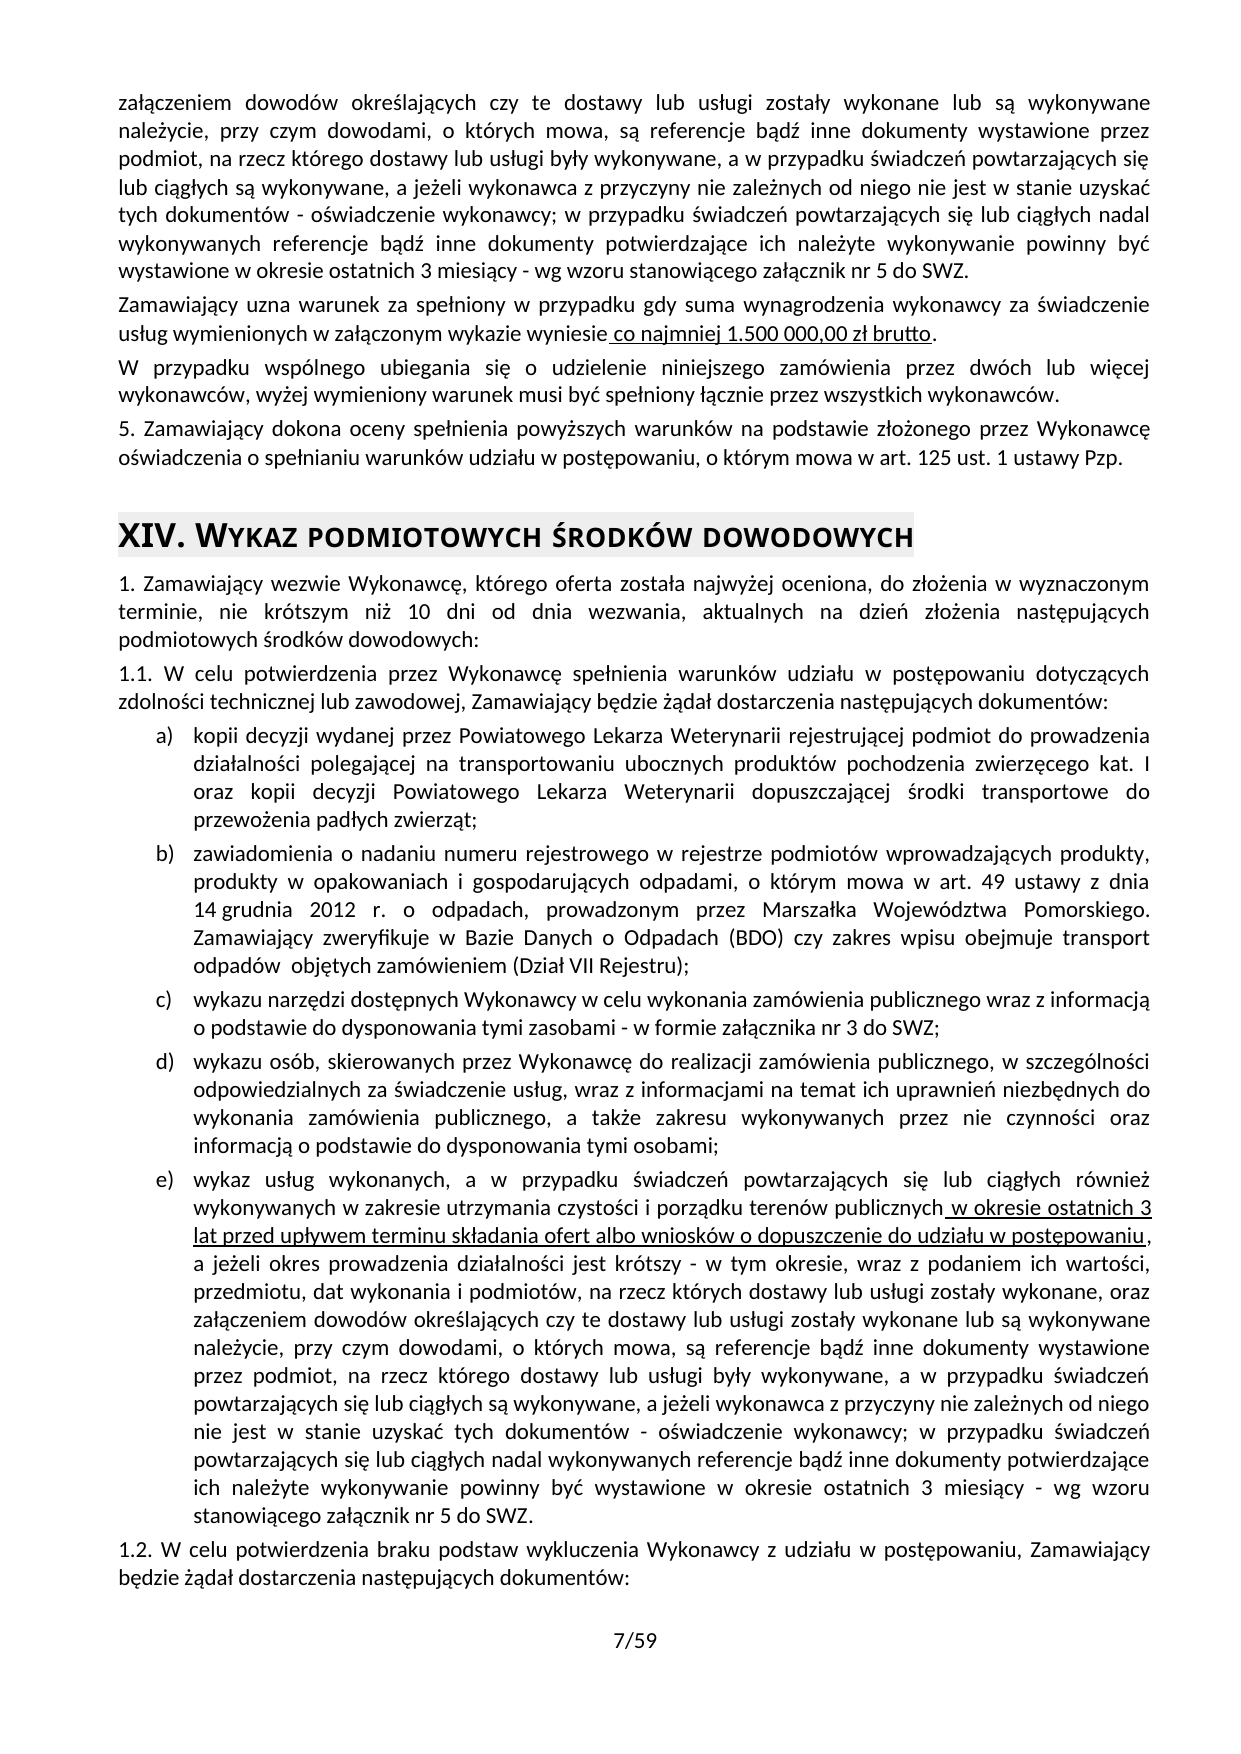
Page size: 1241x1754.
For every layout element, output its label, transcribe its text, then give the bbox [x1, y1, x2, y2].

list kopii decyzji wydanej przez Powiatowego Lekarza Weterynarii rejestrującej podmiot do prowadzenia działalności polegającej na transportowaniu ubocznych produktów pochodzenia zwierzęcego kat. I oraz kopii decyzji Powiatowego Lekarza Weterynarii dopuszczającej środki transportowe do przewożenia padłych zwierząt; [156, 721, 1152, 833]
text 5. Zamawiający dokona oceny spełnienia powyższych warunków na podstawie złożonego przez Wykonawcę oświadczenia o spełnianiu warunków udziału w postępowaniu, o którym mowa w art. 125 ust. 1 ustawy Pzp. [118, 414, 1152, 471]
list wykazu osób, skierowanych przez Wykonawcę do realizacji zamówienia publicznego, w szczególności odpowiedzialnych za świadczenie usług, wraz z informacjami na temat ich uprawnień niezbędnych do wykonania zamówienia publicznego, a także zakresu wykonywanych przez nie czynności oraz informacją o podstawie do dysponowania tymi osobami; [156, 1047, 1152, 1159]
text 1.2. W celu potwierdzenia braku podstaw wykluczenia Wykonawcy z udziału w postępowaniu, Zamawiający będzie żądał dostarczenia następujących dokumentów: [118, 1535, 1152, 1591]
subtitle XIV. Wykaz podmiotowych środków dowodowych [118, 512, 1152, 557]
text 1.1. W celu potwierdzenia przez Wykonawcę spełnienia warunków udziału w postępowaniu dotyczących zdolności technicznej lub zawodowej, Zamawiający będzie żądał dostarczenia następujących dokumentów: [118, 659, 1152, 715]
list wykaz usług wykonanych, a w przypadku świadczeń powtarzających się lub ciągłych również wykonywanych w zakresie utrzymania czystości i porządku terenów publicznych w okresie ostatnich 3 lat przed upływem terminu składania ofert albo wniosków o dopuszczenie do udziału w postępowaniu, a jeżeli okres prowadzenia działalności jest krótszy - w tym okresie, wraz z podaniem ich wartości, przedmiotu, dat wykonania i podmiotów, na rzecz których dostawy lub usługi zostały wykonane, oraz załączeniem dowodów określających czy te dostawy lub usługi zostały wykonane lub są wykonywane należycie, przy czym dowodami, o których mowa, są referencje bądź inne dokumenty wystawione przez podmiot, na rzecz którego dostawy lub usługi były wykonywane, a w przypadku świadczeń powtarzających się lub ciągłych są wykonywane, a jeżeli wykonawca z przyczyny nie zależnych od niego nie jest w stanie uzyskać tych dokumentów - oświadczenie wykonawcy; w przypadku świadczeń powtarzających się lub ciągłych nadal wykonywanych referencje bądź inne dokumenty potwierdzające ich należyte wykonywanie powinny być wystawione w okresie ostatnich 3 miesiący - wg wzoru stanowiącego załącznik nr 5 do SWZ. [156, 1165, 1152, 1529]
text W przypadku wspólnego ubiegania się o udzielenie niniejszego zamówienia przez dwóch lub więcej wykonawców, wyżej wymieniony warunek musi być spełniony łącznie przez wszystkich wykonawców. [118, 353, 1152, 409]
text załączeniem dowodów określających czy te dostawy lub usługi zostały wykonane lub są wykonywane należycie, przy czym dowodami, o których mowa, są referencje bądź inne dokumenty wystawione przez podmiot, na rzecz którego dostawy lub usługi były wykonywane, a w przypadku świadczeń powtarzających się lub ciągłych są wykonywane, a jeżeli wykonawca z przyczyny nie zależnych od niego nie jest w stanie uzyskać tych dokumentów - oświadczenie wykonawcy; w przypadku świadczeń powtarzających się lub ciągłych nadal wykonywanych referencje bądź inne dokumenty potwierdzające ich należyte wykonywanie powinny być wystawione w okresie ostatnich 3 miesiący - wg wzoru stanowiącego załącznik nr 5 do SWZ. [118, 88, 1152, 285]
text 1. Zamawiający wezwie Wykonawcę, którego oferta została najwyżej oceniona, do złożenia w wyznaczonym terminie, nie krótszym niż 10 dni od dnia wezwania, aktualnych na dzień złożenia następujących podmiotowych środków dowodowych: [118, 569, 1152, 653]
list wykazu narzędzi dostępnych Wykonawcy w celu wykonania zamówienia publicznego wraz z informacją o podstawie do dysponowania tymi zasobami - w formie załącznika nr 3 do SWZ; [156, 985, 1152, 1041]
list zawiadomienia o nadaniu numeru rejestrowego w rejestrze podmiotów wprowadzających produkty, produkty w opakowaniach i gospodarujących odpadami, o którym mowa w art. 49 ustawy z dnia 14 grudnia 2012 r. o odpadach, prowadzonym przez Marszałka Województwa Pomorskiego. Zamawiający zweryfikuje w Bazie Danych o Odpadach (BDO) czy zakres wpisu obejmuje transport odpadów objętych zamówieniem (Dział VII Rejestru); [156, 839, 1152, 979]
text Zamawiający uzna warunek za spełniony w przypadku gdy suma wynagrodzenia wykonawcy za świadczenie usług wymienionych w załączonym wykazie wyniesie co najmniej 1.500 000,00 zł brutto. [118, 291, 1152, 347]
